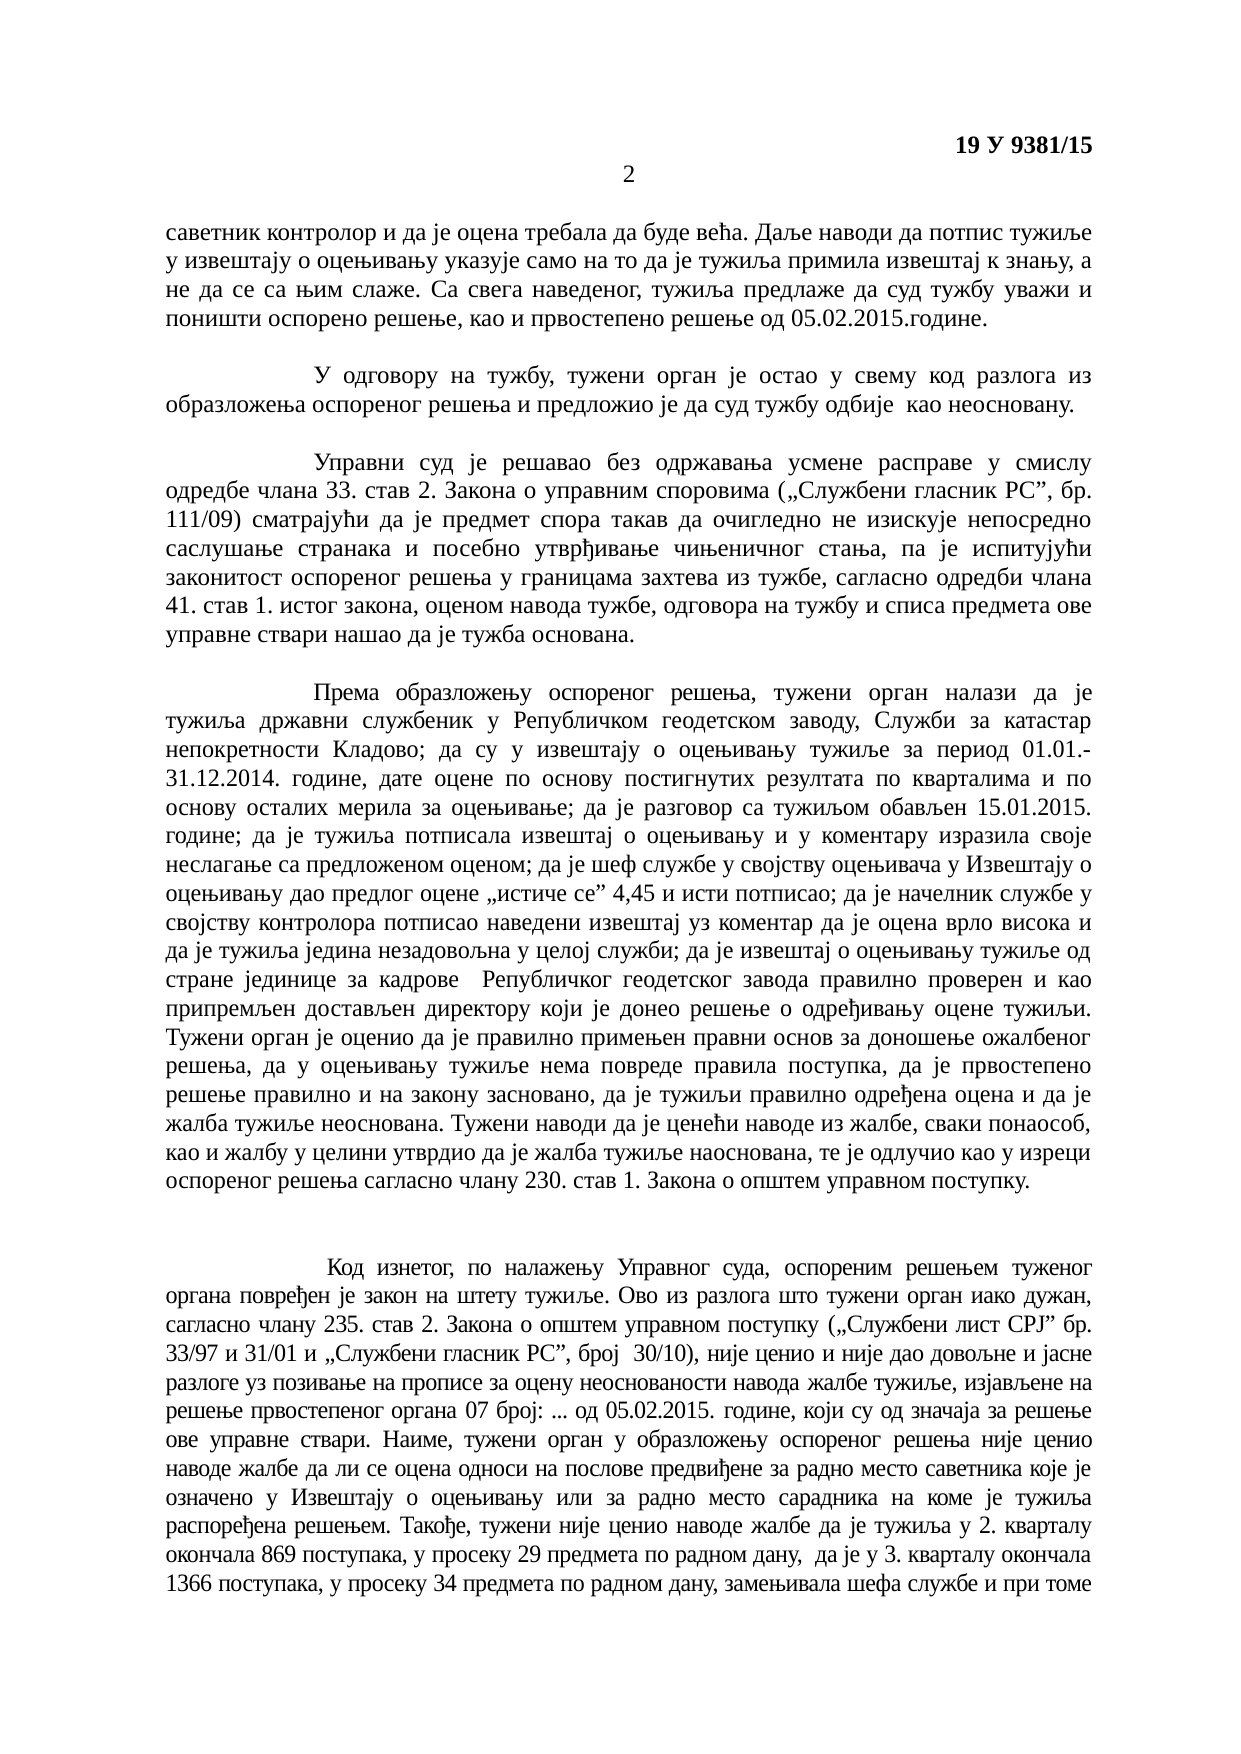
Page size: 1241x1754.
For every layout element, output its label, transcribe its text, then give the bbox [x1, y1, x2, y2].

text Према образложењу оспореног решења, тужени орган налази да је тужиља државни службеник у Републичком геодетском заводу, Служби за катастар непокретности Кладово; да су у извештају о оцењивању тужиље за период 01.01.-31.12.2014. године, дате оцене по основу постигнутих резултата по кварталима и по основу осталих мерила за оцењивање; да је разговор са тужиљом обављен 15.01.2015. године; да је тужиља потписала извештај о оцењивању и у коментару изразила своје неслагање са предложеном оценом; да је шеф службе у својству оцењивача у Извештају о оцењивању дао предлог оцене „истиче се” 4,45 и исти потписао; да је начелник службе у својству контролора потписао наведени извештај уз коментар да је оцена врло висока и да је тужиља једина незадовољна у целој служби; да је извештај о оцењивању тужиље од стране јединице за кадрове Републичког геодетског завода правилно проверен и као припремљен достављен директору који је донео решење о одређивању оцене тужиљи. Тужени орган је оценио да је правилно примењен правни основ за доношење ожалбеног решења, да у оцењивању тужиље нема повреде правила поступка, да је првостепено решење правилно и на закону засновано, да је тужиљи правилно одређена оцена и да је жалба тужиље неоснована. Тужени наводи да је ценећи наводе из жалбе, сваки понаособ, као и жалбу у целини утврдио да је жалба тужиље наоснована, те је одлучио као у изреци оспореног решења сагласно члану 230. став 1. Закона о општем управном поступку. [165, 677, 1093, 1194]
text У одговору на тужбу, тужени орган је остао у свему код разлога из образложења оспореног решења и предложио је да суд тужбу одбије као неосновану. [165, 361, 1093, 418]
text Управни суд је решавао без одржавања усмене расправе у смислу одредбе члана 33. став 2. Закона о управним споровима („Службени гласник РС”, бр. 111/09) сматрајући да је предмет спора такав да очигледно не изискује непосредно саслушање странака и посебно утврђивање чињеничног стања, па је испитујући законитост оспореног решења у границама захтева из тужбе, сагласно одредби члана 41. став 1. истог закона, оценом навода тужбе, одговора на тужбу и списа предмета ове управне ствари нашао да је тужба основана. [165, 447, 1093, 648]
text Код изнетог, по налажењу Управног суда, оспореним решењем туженог органа повређен је закон на штету тужиље. Ово из разлога што тужени орган иако дужан, сагласно члану 235. став 2. Закона о општем управном поступку („Службени лист СРЈ” бр. 33/97 и 31/01 и „Службени гласник РС”, број 30/10), није ценио и није дао довољне и јасне разлоге уз позивање на прописе за оцену неоснованости навода жалбе тужиље, изјављене на решење првостепеног органа 07 број: ... од 05.02.2015. године, који су од значаја за решење ове управне ствари. Наиме, тужени орган у образложењу оспореног решења није ценио наводе жалбе да ли се оцена односи на послове предвиђене за радно место саветника које је означено у Извештају о оцењивању или за радно место сарадника на коме је тужиља распоређена решењем. Такође, тужени није ценио наводе жалбе да је тужиља у 2. кварталу окончала 869 поступака, у просеку 29 предмета по радном дану, да је у 3. кварталу окончала 1366 поступака, у просеку 34 предмета по радном дану, замењивала шефа службе и при томе [165, 1252, 1093, 1597]
text саветник контролор и да је оцена требала да буде већа. Даље наводи да потпис тужиље у извештају о оцењивању указује само на то да је тужиља примила извештај к знању, а не да се са њим слаже. Са свега наведеног, тужиља предлаже да суд тужбу уважи и поништи оспорено решење, као и првостепено решење од 05.02.2015.године. [165, 217, 1093, 332]
